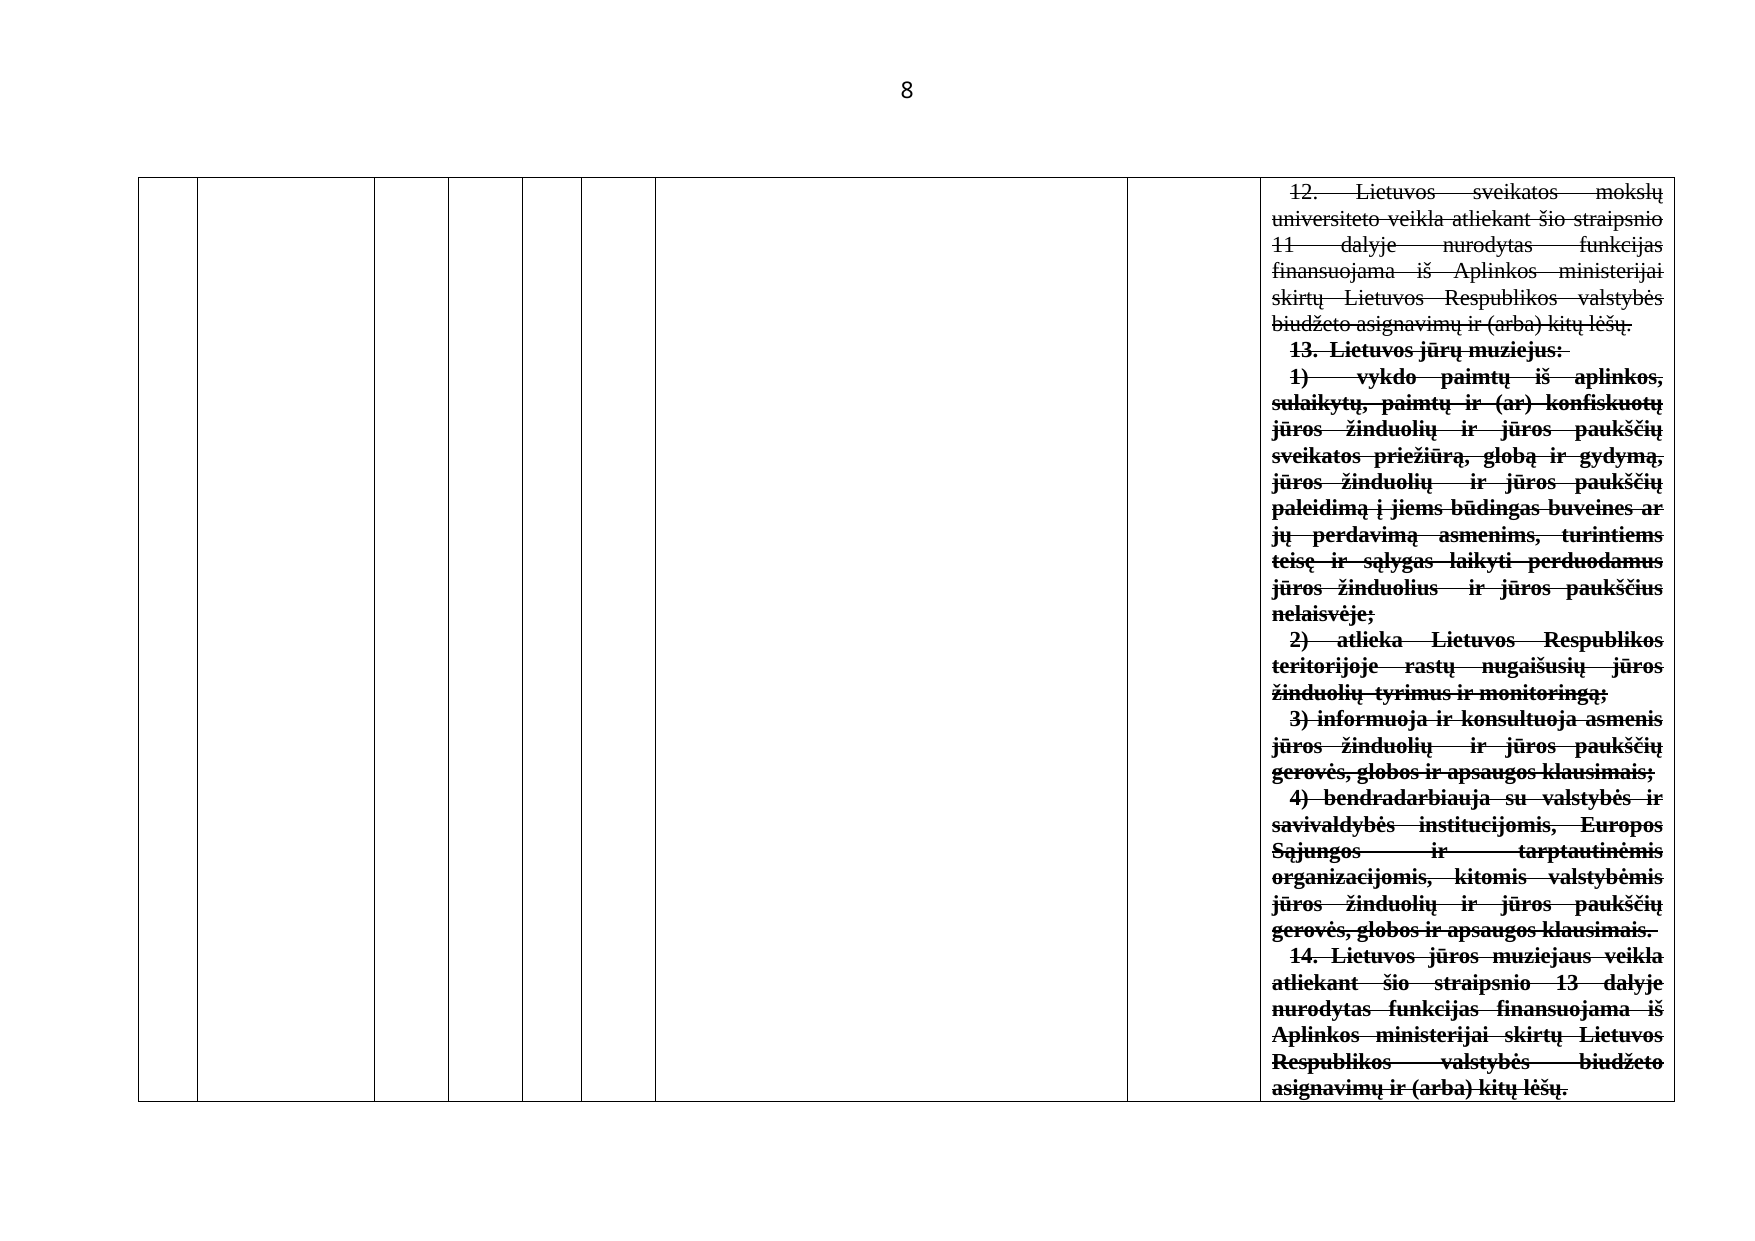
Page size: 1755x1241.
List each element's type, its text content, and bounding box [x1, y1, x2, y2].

table_cell [139, 178, 197, 1101]
table_cell [449, 178, 522, 1101]
table_cell 12. Lietuvos sveikatos mokslų universiteto veikla atliekant šio straipsnio 11 dalyje nurodytas funkcijas finansuojama iš Aplinkos ministerijai skirtų Lietuvos Respublikos valstybės biudžeto asignavimų ir (arba) kitų lėšų. 13. Lietuvos jūrų muziejus: 1) vykdo paimtų iš aplinkos, sulaikytų, paimtų ir (ar) konfiskuotų jūros žinduolių ir jūros paukščių sveikatos priežiūrą, globą ir gydymą, jūros žinduolių ir jūros paukščių paleidimą į jiems būdingas buveines ar jų perdavimą asmenims, turintiems teisę ir sąlygas laikyti perduodamus jūros žinduolius ir jūros paukščius nelaisvėje; 2) atlieka Lietuvos Respublikos teritorijoje rastų nugaišusių jūros žinduolių tyrimus ir monitoringą; 3) informuoja ir konsultuoja asmenis jūros žinduolių ir jūros paukščių gerovės, globos ir apsaugos klausimais; 4) bendradarbiauja su valstybės ir savivaldybės institucijomis, Europos Sąjungos ir tarptautinėmis organizacijomis, kitomis valstybėmis jūros žinduolių ir jūros paukščių gerovės, globos ir apsaugos klausimais. 14. Lietuvos jūros muziejaus veikla atliekant šio straipsnio 13 dalyje nurodytas funkcijas finansuojama iš Aplinkos ministerijai skirtų Lietuvos Respublikos valstybės biudžeto asignavimų ir (arba) kitų lėšų. [1261, 178, 1674, 1101]
table_cell [375, 178, 448, 1101]
table_cell [582, 178, 655, 1101]
table_cell [523, 178, 581, 1101]
table_cell [1128, 178, 1260, 1101]
table_cell [656, 178, 1127, 1101]
table_cell [198, 178, 374, 1101]
